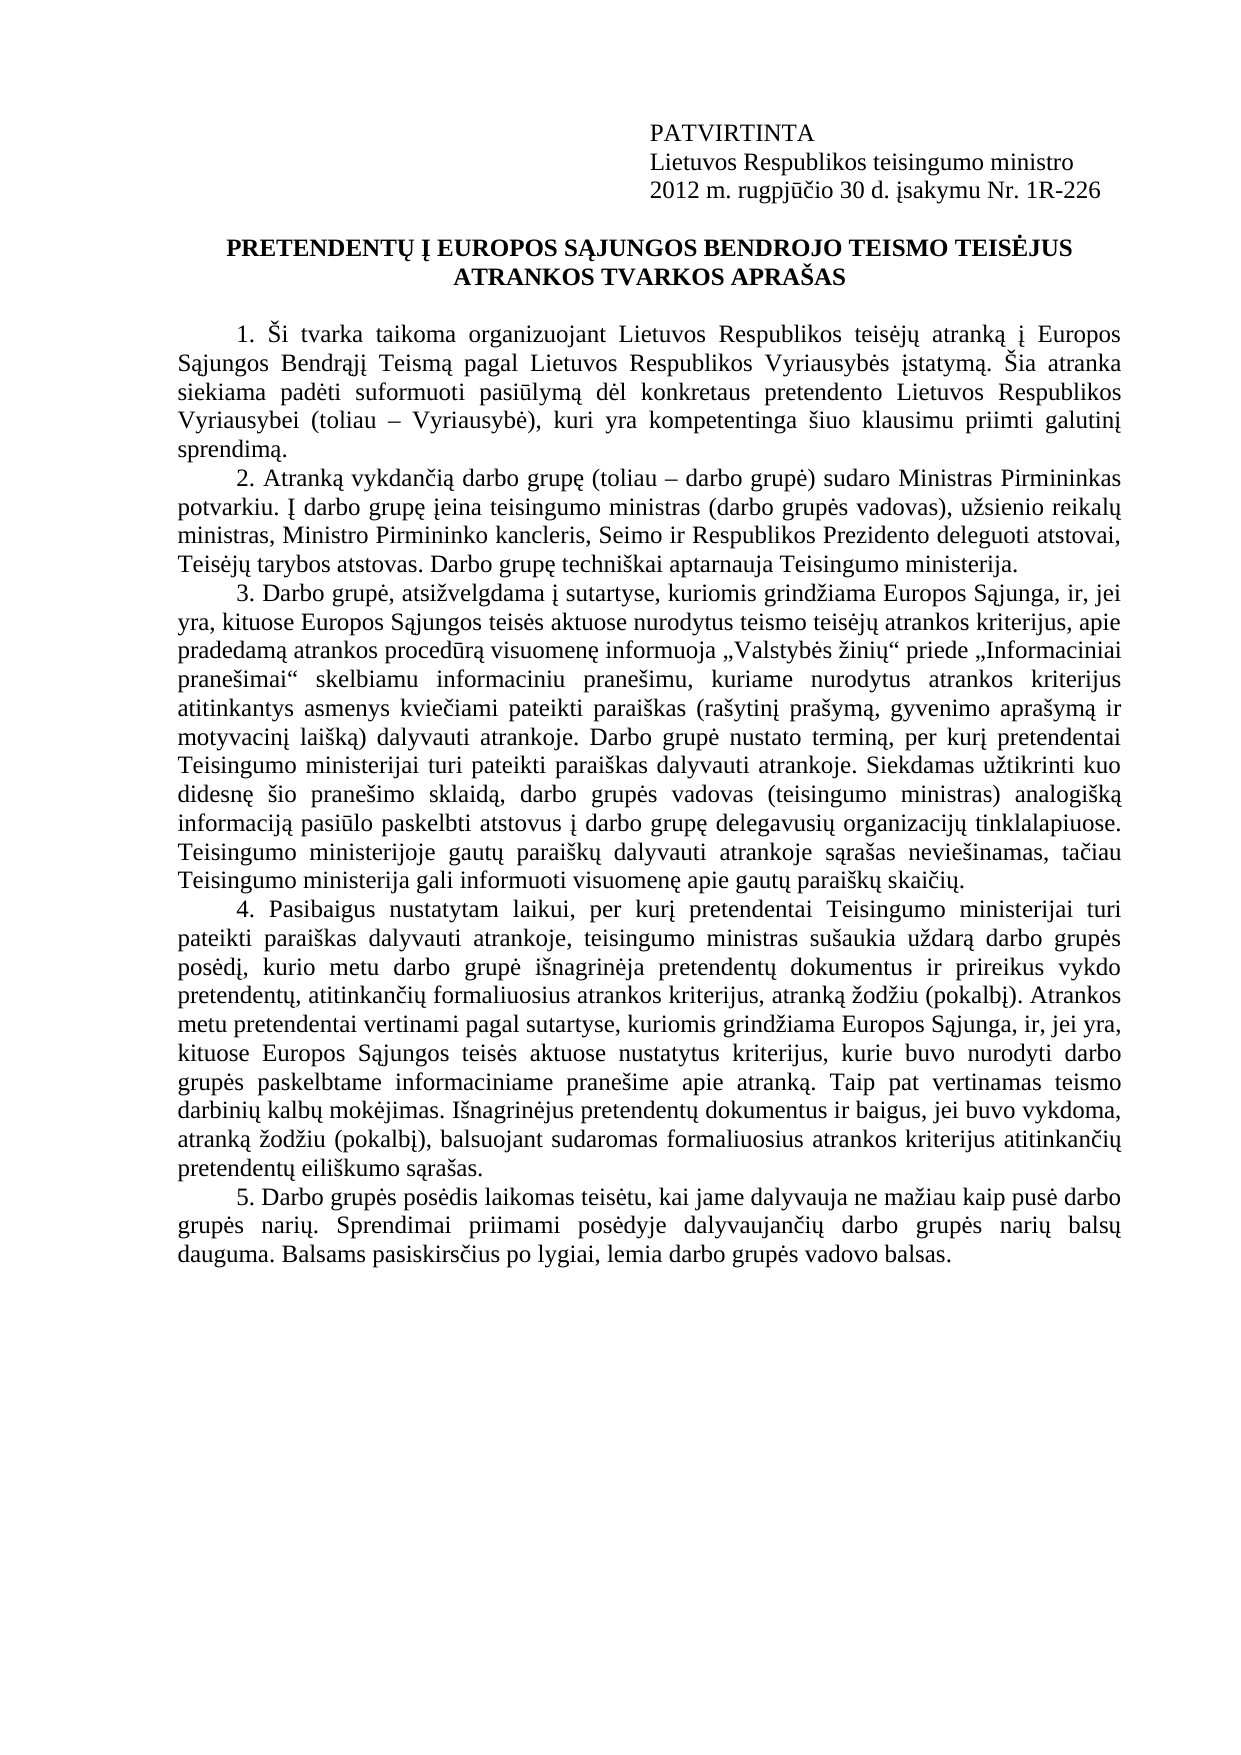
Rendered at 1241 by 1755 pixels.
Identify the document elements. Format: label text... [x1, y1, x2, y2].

text PATVIRTINTA [649, 118, 1122, 147]
text 4. Pasibaigus nustatytam laikui, per kurį pretendentai Teisingumo ministerijai turi pateikti paraiškas dalyvauti atrankoje, teisingumo ministras sušaukia uždarą darbo grupės posėdį, kurio metu darbo grupė išnagrinėja pretendentų dokumentus ir prireikus vykdo pretendentų, atitinkančių formaliuosius atrankos kriterijus, atranką žodžiu (pokalbį). Atrankos metu pretendentai vertinami pagal sutartyse, kuriomis grindžiama Europos Sąjunga, ir, jei yra, kituose Europos Sąjungos teisės aktuose nustatytus kriterijus, kurie buvo nurodyti darbo grupės paskelbtame informaciniame pranešime apie atranką. Taip pat vertinamas teismo darbinių kalbų mokėjimas. Išnagrinėjus pretendentų dokumentus ir baigus, jei buvo vykdoma, atranką žodžiu (pokalbį), balsuojant sudaromas formaliuosius atrankos kriterijus atitinkančių pretendentų eiliškumo sąrašas. [177, 894, 1122, 1182]
text PRETENDENTŲ Į EUROPOS SĄJUNGOS bendrojo TEISMO TEISĖJUS ATRANKOS TVARKOS APRAŠAS [177, 233, 1122, 291]
text Lietuvos Respublikos teisingumo ministro [649, 147, 1122, 176]
text 3. Darbo grupė, atsižvelgdama į sutartyse, kuriomis grindžiama Europos Sąjunga, ir, jei yra, kituose Europos Sąjungos teisės aktuose nurodytus teismo teisėjų atrankos kriterijus, apie pradedamą atrankos procedūrą visuomenę informuoja „Valstybės žinių“ priede „Informaciniai pranešimai“ skelbiamu informaciniu pranešimu, kuriame nurodytus atrankos kriterijus atitinkantys asmenys kviečiami pateikti paraiškas (rašytinį prašymą, gyvenimo aprašymą ir motyvacinį laišką) dalyvauti atrankoje. Darbo grupė nustato terminą, per kurį pretendentai Teisingumo ministerijai turi pateikti paraiškas dalyvauti atrankoje. Siekdamas užtikrinti kuo didesnę šio pranešimo sklaidą, darbo grupės vadovas (teisingumo ministras) analogišką informaciją pasiūlo paskelbti atstovus į darbo grupę delegavusių organizacijų tinklalapiuose. Teisingumo ministerijoje gautų paraiškų dalyvauti atrankoje sąrašas neviešinamas, tačiau Teisingumo ministerija gali informuoti visuomenę apie gautų paraiškų skaičių. [177, 578, 1122, 894]
text 1. Ši tvarka taikoma organizuojant Lietuvos Respublikos teisėjų atranką į Europos Sąjungos Bendrąjį Teismą pagal Lietuvos Respublikos Vyriausybės įstatymą. Šia atranka siekiama padėti suformuoti pasiūlymą dėl konkretaus pretendento Lietuvos Respublikos Vyriausybei (toliau – Vyriausybė), kuri yra kompetentinga šiuo klausimu priimti galutinį sprendimą. [177, 319, 1122, 463]
text 5. Darbo grupės posėdis laikomas teisėtu, kai jame dalyvauja ne mažiau kaip pusė darbo grupės narių. Sprendimai priimami posėdyje dalyvaujančių darbo grupės narių balsų dauguma. Balsams pasiskirsčius po lygiai, lemia darbo grupės vadovo balsas. [177, 1182, 1122, 1268]
text 2. Atranką vykdančią darbo grupę (toliau – darbo grupė) sudaro Ministras Pirmininkas potvarkiu. Į darbo grupę įeina teisingumo ministras (darbo grupės vadovas), užsienio reikalų ministras, Ministro Pirmininko kancleris, Seimo ir Respublikos Prezidento deleguoti atstovai, Teisėjų tarybos atstovas. Darbo grupę techniškai aptarnauja Teisingumo ministerija. [177, 463, 1122, 578]
text 2012 m. rugpjūčio 30 d. įsakymu Nr. 1R-226 [649, 176, 1122, 204]
